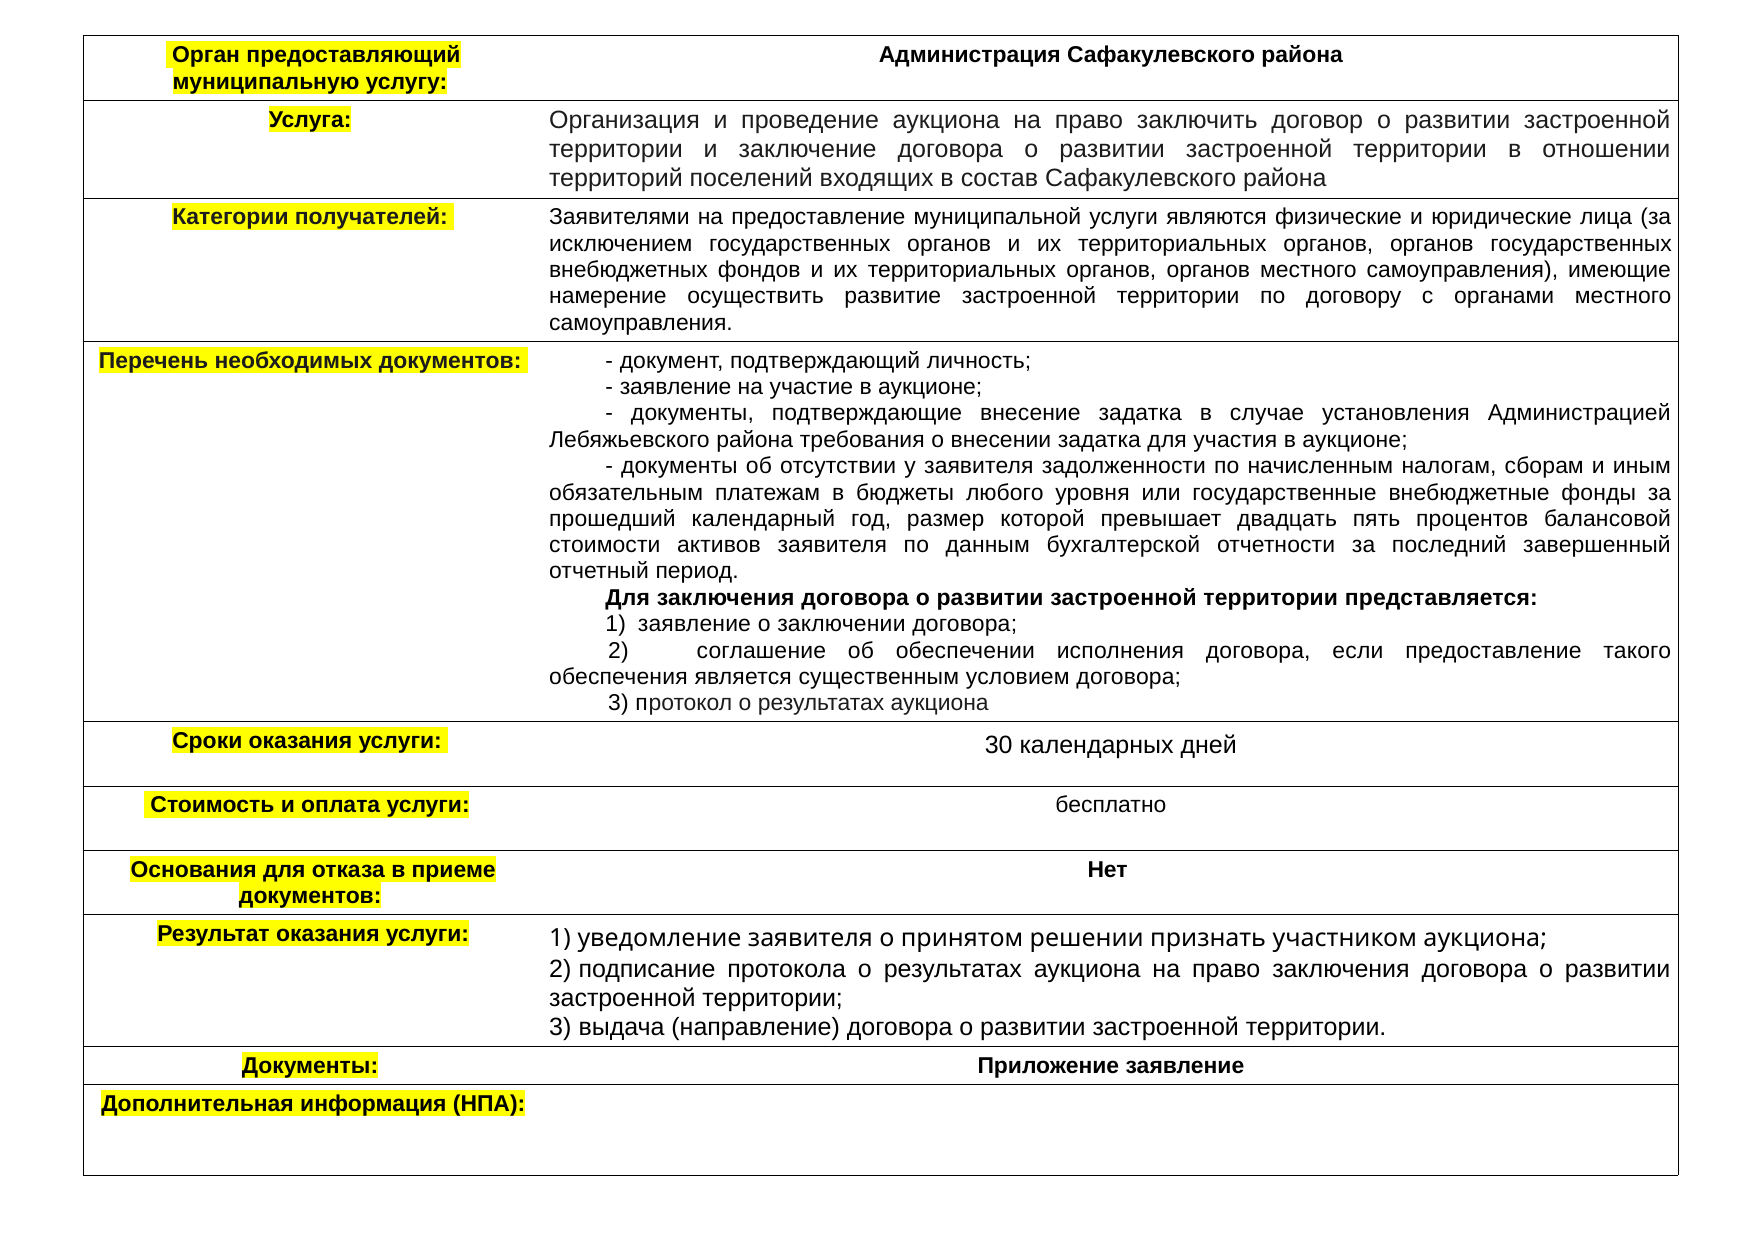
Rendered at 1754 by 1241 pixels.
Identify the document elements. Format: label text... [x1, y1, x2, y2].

table_header Администрация Сафакулевского района [543, 36, 1678, 100]
table_cell Заявителями на предоставление муниципальной услуги являются физические и юридические лица (за исключением государственных органов и их территориальных органов, органов государственных внебюджетных фондов и их территориальных органов, органов местного самоуправления), имеющие намерение осуществить развитие застроенной территории по договору с органами местного самоуправления. [543, 199, 1678, 341]
table_cell 30 календарных дней [543, 722, 1678, 786]
table_cell - документ, подтверждающий личность; - заявление на участие в аукционе; - документы, подтверждающие внесение задатка в случае установления Администрацией Лебяжьевского района требования о внесении задатка для участия в аукционе; - документы об отсутствии у заявителя задолженности по начисленным налогам, сборам и иным обязательным платежам в бюджеты любого уровня или государственные внебюджетные фонды за прошедший календарный год, размер которой превышает двадцать пять процентов балансовой стоимости активов заявителя по данным бухгалтерской отчетности за последний завершенный отчетный период. Для заключения договора о развитии застроенной территории представляется: 1) заявление о заключении договора; 2) соглашение об обеспечении исполнения договора, если предоставление такого обеспечения является существенным условием договора; 3) протокол о результатах аукциона [543, 342, 1678, 721]
table_cell Услуга: [84, 101, 543, 197]
table_cell Основания для отказа в приеме документов: [84, 851, 543, 914]
table_cell Категории получателей: [84, 199, 543, 341]
table_cell 1) уведомление заявителя о принятом решении признать участником аукциона; 2) подписание протокола о результатах аукциона на право заключения договора о развитии застроенной территории; 3) выдача (направление) договора о развитии застроенной территории. [543, 915, 1678, 1046]
table_cell Результат оказания услуги: [84, 915, 543, 1046]
table_cell Сроки оказания услуги: [84, 722, 543, 786]
table_cell [543, 1085, 1678, 1174]
table_cell Дополнительная информация (НПА): [84, 1085, 543, 1174]
table_header Орган предоставляющий муниципальную услугу: [84, 36, 543, 100]
table_cell Приложение заявление [543, 1047, 1678, 1084]
table_cell Документы: [84, 1047, 543, 1084]
table_cell Перечень необходимых документов: [84, 342, 543, 721]
table_cell Нет [543, 851, 1678, 914]
table_cell бесплатно [543, 787, 1678, 850]
table_cell Организация и проведение аукциона на право заключить договор о развитии застроенной территории и заключение договора о развитии застроенной территории в отношении территорий поселений входящих в состав Сафакулевского района [543, 101, 1678, 197]
table_cell Стоимость и оплата услуги: [84, 787, 543, 850]
